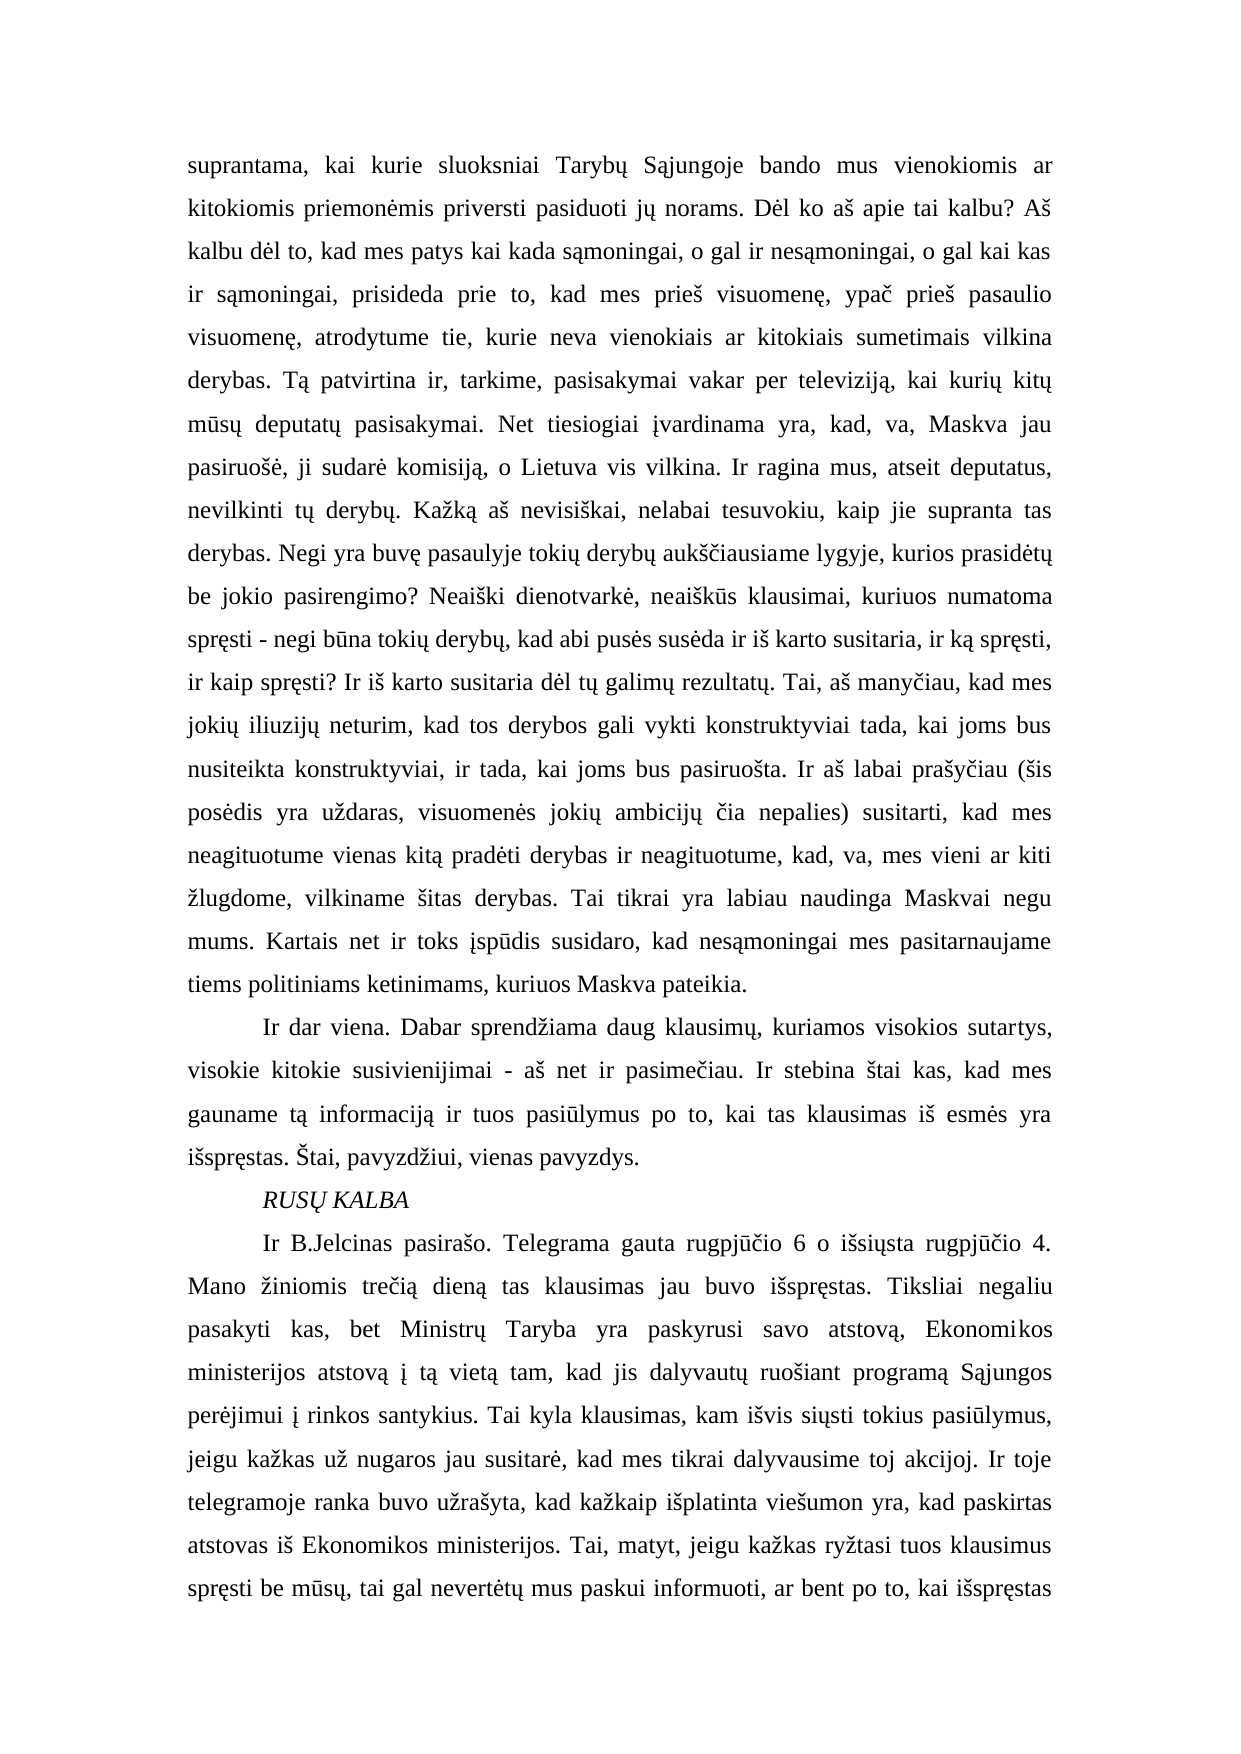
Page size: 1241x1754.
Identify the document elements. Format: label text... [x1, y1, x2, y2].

text Ir dar viena. Dabar sprendžiama daug klausimų, kuriamos visokios sutar­tys, visokie kitokie susivienijimai - aš net ir pasimečiau. Ir stebina štai kas, kad mes gauname tą informaciją ir tuos pasiūlymus po to, kai tas klausimas iš esmės yra išspręstas. Štai, pavyzdžiui, vienas pavyzdys. [187, 1012, 1053, 1171]
text suprantama, kai kurie sluoksniai Tarybų Sąjun­goje bando mus vienokiomis ar kitokiomis priemonėmis priversti pasiduoti jų norams. Dėl ko aš apie tai kalbu? Aš kalbu dėl to, kad mes patys kai kada sąmoningai, o gal ir nesąmoningai, o gal kai kas ir sąmoningai, prisideda prie to, kad mes prieš visuomenę, ypač prieš pasaulio visuomenę, atrodytu­me tie, kurie neva vienokiais ar kitokiais sumetimais vilkina derybas. Tą patvirtina ir, tarkime, pasisakymai vakar per televiziją, kai kurių kitų mūsų deputatų pasisakymai. Net tiesiogiai įvardinama yra, kad, va, Maskva jau pasiruošė, ji sudarė komisiją, o Lietuva vis vilkina. Ir ragina mus, atseit deputatus, nevilkinti tų derybų. Kažką aš nevisiškai, nelabai tesuvokiu, kaip jie supranta tas derybas. Negi yra buvę pasaulyje tokių derybų aukščiausia­me lygyje, kurios prasidėtų be jokio pasirengimo? Neaiški dienotvarkė, ne­aiškūs klausimai, kuriuos numatoma spręsti - negi būna tokių derybų, kad abi pusės susėda ir iš karto susitaria, ir ką spręsti, ir kaip spręsti? Ir iš karto susitaria dėl tų galimų rezultatų. Tai, aš manyčiau, kad mes jokių iliuzijų neturim, kad tos derybos gali vykti konstruktyviai tada, kai joms bus nusi­teikta konstruktyviai, ir tada, kai joms bus pasiruošta. Ir aš labai prašyčiau (šis posėdis yra uždaras, visuomenės jokių ambicijų čia nepalies) susitarti, kad mes neagituotume vienas kitą pradėti derybas ir neagituotume, kad, va, mes vieni ar kiti žlugdome, vilkiname šitas derybas. Tai tikrai yra labiau naudinga Maskvai negu mums. Kartais net ir toks įspūdis susidaro, kad nesąmoningai mes pasitarnaujame tiems politiniams ketinimams, kuriuos Maskva pateikia. [187, 150, 1053, 998]
text RUSŲ KALBA [187, 1185, 1053, 1214]
text Ir B.Jelcinas pasirašo. Telegrama gauta rugpjūčio 6 o išsiųsta rugpjūčio 4. Mano žiniomis trečią dieną tas klausimas jau buvo išspręstas. Tiksliai nega­liu pasakyti kas, bet Ministrų Taryba yra paskyrusi savo atstovą, Ekonomi­kos ministerijos atstovą į tą vietą tam, kad jis dalyvautų ruošiant programą Sąjungos perėjimui į rinkos santykius. Tai kyla klausimas, kam išvis siųsti tokius pasiūlymus, jeigu kažkas už nugaros jau susitarė, kad mes tikrai dalyvausime toj akcijoj. Ir toje telegramoje ranka buvo užrašyta, kad kažkaip išplatinta viešumon yra, kad paskirtas atstovas iš Ekonomikos ministerijos. Tai, matyt, jeigu kažkas ryžtasi tuos klausimus spręsti be mūsų, tai gal nevertėtų mus paskui informuoti, ar bent po to, kai išspręstas [187, 1228, 1053, 1602]
